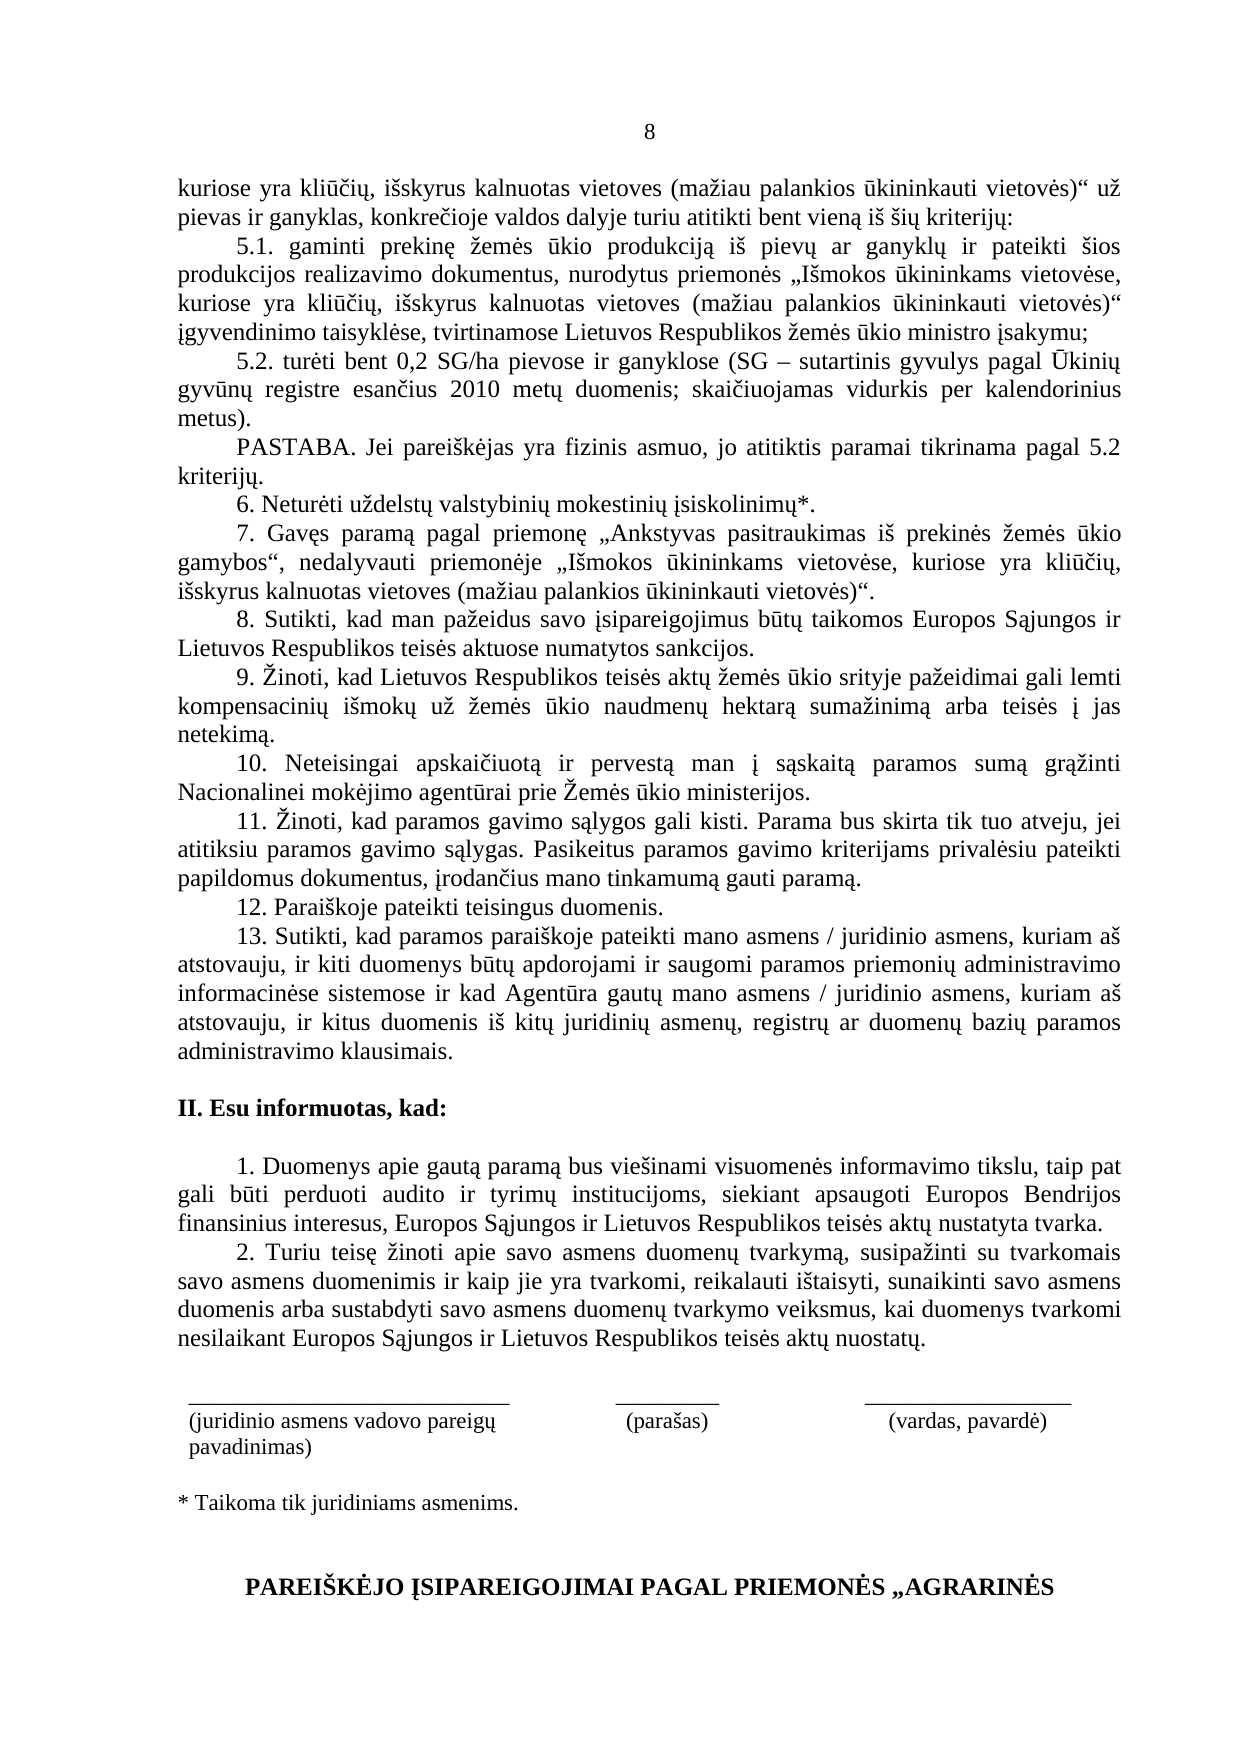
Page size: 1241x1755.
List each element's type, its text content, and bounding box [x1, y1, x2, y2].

text PASTABA. Jei pareiškėjas yra fizinis asmuo, jo atitiktis paramai tikrinama pagal 5.2 kriterijų. [177, 432, 1122, 489]
text 8. Sutikti, kad man pažeidus savo įsipareigojimus būtų taikomos Europos Sąjungos ir Lietuvos Respublikos teisės aktuose numatytos sankcijos. [177, 604, 1122, 662]
text 6. Neturėti uždelstų valstybinių mokestinių įsiskolinimų*. [177, 489, 1122, 518]
text kuriose yra kliūčių, išskyrus kalnuotas vietoves (mažiau palankios ūkininkauti vietovės)“ už pievas ir ganyklas, konkrečioje valdos dalyje turiu atitikti bent vieną iš šių kriterijų: [177, 173, 1122, 231]
text ______________ [177, 1515, 1122, 1544]
table_header __________________ (vardas, pavardė) [814, 1381, 1122, 1460]
text 12. Paraiškoje pateikti teisingus duomenis. [177, 892, 1122, 921]
text 13. Sutikti, kad paramos paraiškoje pateikti mano asmens / juridinio asmens, kuriam aš atstovauju, ir kiti duomenys būtų apdorojami ir saugomi paramos priemonių administravimo informacinėse sistemose ir kad Agentūra gautų mano asmens / juridinio asmens, kuriam aš atstovauju, ir kitus duomenis iš kitų juridinių asmenų, registrų ar duomenų bazių paramos administravimo klausimais. [177, 921, 1122, 1064]
text 10. Neteisingai apskaičiuotą ir pervestą man į sąskaitą paramos sumą grąžinti Nacionalinei mokėjimo agentūrai prie Žemės ūkio ministerijos. [177, 748, 1122, 806]
text II. Esu informuotas, kad: [177, 1093, 1122, 1122]
text 5.2. turėti bent 0,2 SG/ha pievose ir ganyklose (SG – sutartinis gyvulys pagal Ūkinių gyvūnų registre esančius 2010 metų duomenis; skaičiuojamas vidurkis per kalendorinius metus). [177, 346, 1122, 432]
text 7. Gavęs paramą pagal priemonę „Ankstyvas pasitraukimas iš prekinės žemės ūkio gamybos“, nedalyvauti priemonėje „Išmokos ūkininkams vietovėse, kuriose yra kliūčių, išskyrus kalnuotas vietoves (mažiau palankios ūkininkauti vietovės)“. [177, 518, 1122, 604]
text 11. Žinoti, kad paramos gavimo sąlygos gali kisti. Parama bus skirta tik tuo atveju, jei atitiksiu paramos gavimo sąlygas. Pasikeitus paramos gavimo kriterijams privalėsiu pateikti papildomus dokumentus, įrodančius mano tinkamumą gauti paramą. [177, 806, 1122, 892]
table_header _________ (parašas) [521, 1381, 813, 1460]
text PAREIŠKĖJO ĮSIPAREIGOJIMAI PAGAL PRIEMONĖS „AGRARINĖS [177, 1572, 1122, 1601]
table_header ____________________________ (juridinio asmens vadovo pareigų pavadinimas) [177, 1381, 521, 1460]
text 9. Žinoti, kad Lietuvos Respublikos teisės aktų žemės ūkio srityje pažeidimai gali lemti kompensacinių išmokų už žemės ūkio naudmenų hektarą sumažinimą arba teisės į jas netekimą. [177, 662, 1122, 748]
text 5.1. gaminti prekinę žemės ūkio produkciją iš pievų ar ganyklų ir pateikti šios produkcijos realizavimo dokumentus, nurodytus priemonės „Išmokos ūkininkams vietovėse, kuriose yra kliūčių, išskyrus kalnuotas vietoves (mažiau palankios ūkininkauti vietovės)“ įgyvendinimo taisyklėse, tvirtinamose Lietuvos Respublikos žemės ūkio ministro įsakymu; [177, 231, 1122, 346]
text 2. Turiu teisę žinoti apie savo asmens duomenų tvarkymą, susipažinti su tvarkomais savo asmens duomenimis ir kaip jie yra tvarkomi, reikalauti ištaisyti, sunaikinti savo asmens duomenis arba sustabdyti savo asmens duomenų tvarkymo veiksmus, kai duomenys tvarkomi nesilaikant Europos Sąjungos ir Lietuvos Respublikos teisės aktų nuostatų. [177, 1237, 1122, 1352]
text 1. Duomenys apie gautą paramą bus viešinami visuomenės informavimo tikslu, taip pat gali būti perduoti audito ir tyrimų institucijoms, siekiant apsaugoti Europos Bendrijos finansinius interesus, Europos Sąjungos ir Lietuvos Respublikos teisės aktų nustatyta tvarka. [177, 1151, 1122, 1237]
text * Taikoma tik juridiniams asmenims. [177, 1488, 1122, 1515]
